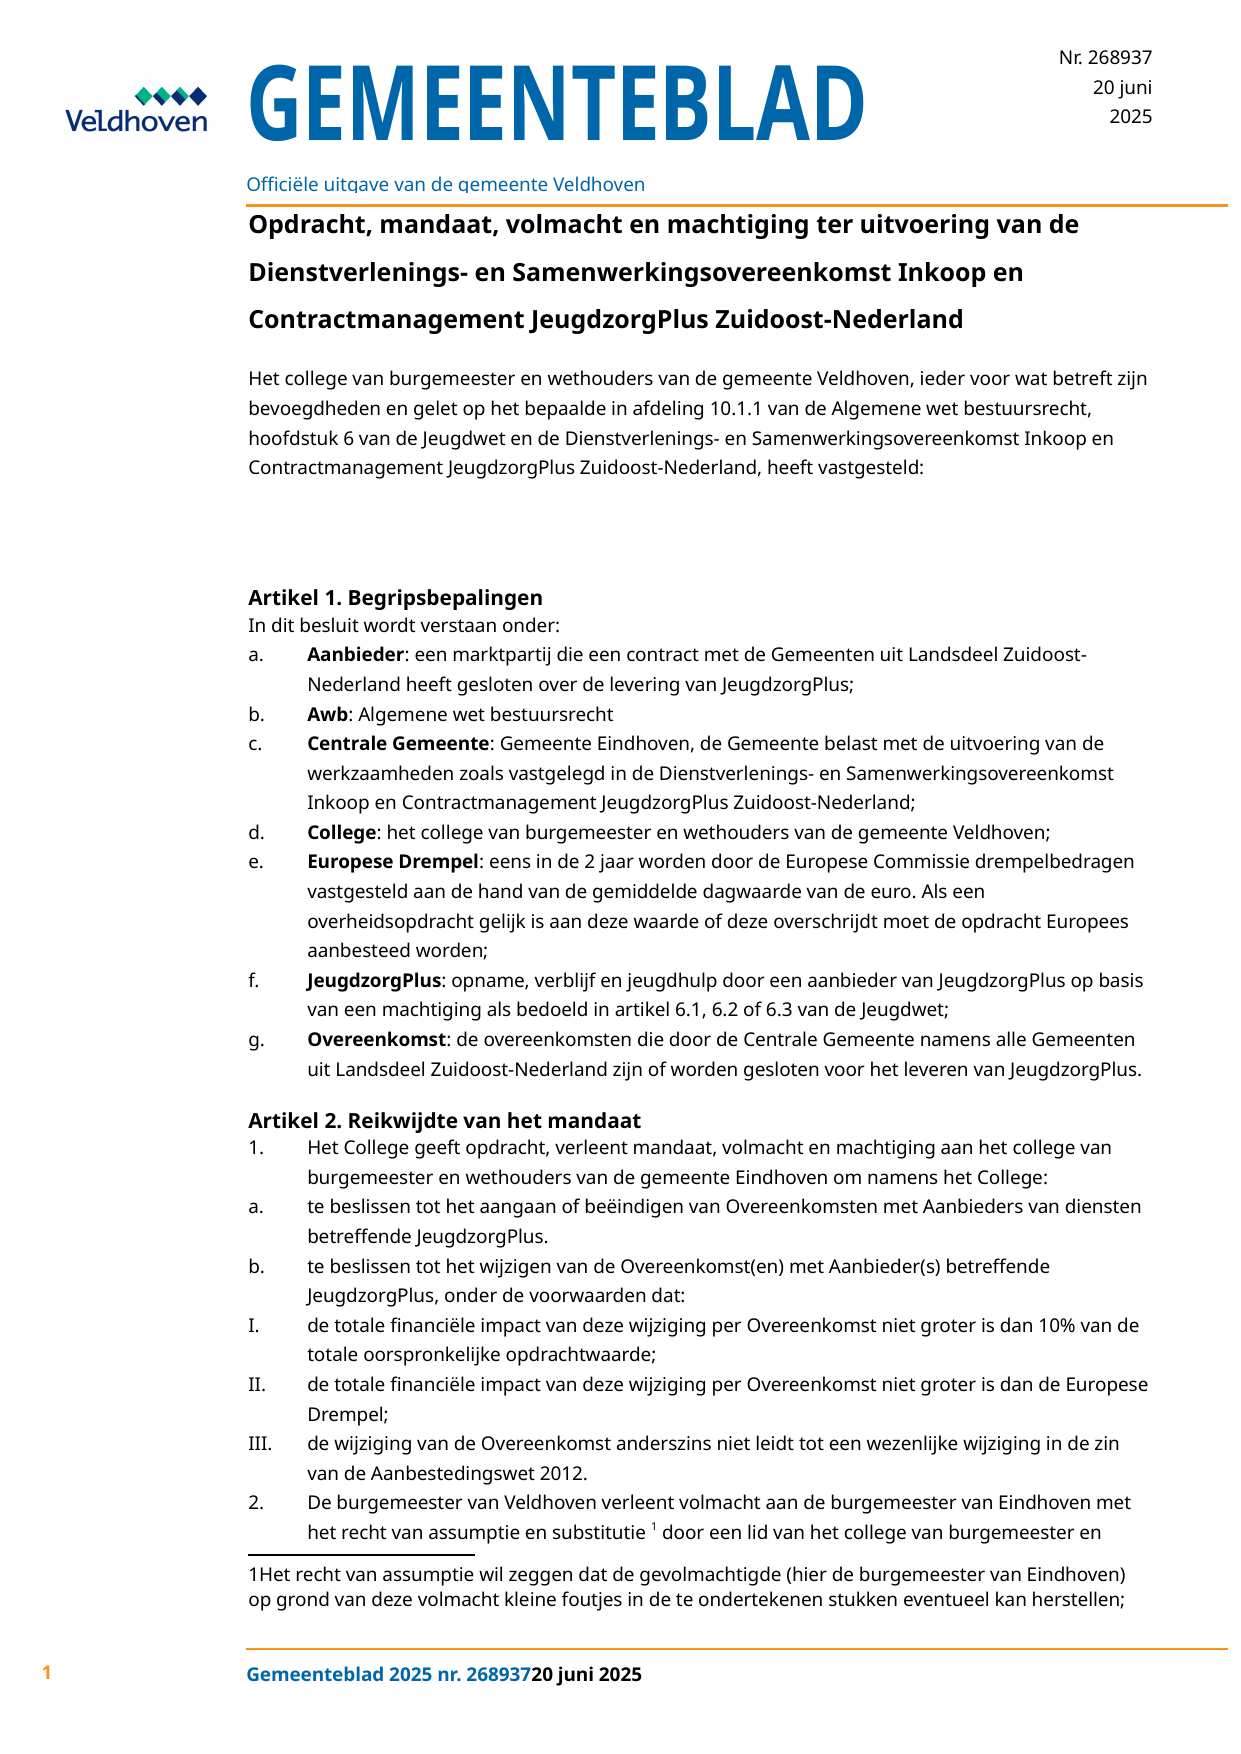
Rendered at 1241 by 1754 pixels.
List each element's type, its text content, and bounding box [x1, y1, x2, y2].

list te beslissen tot het aangaan of beëindigen van Overeenkomsten met Aanbieders van diensten betreffende JeugdzorgPlus. [248, 1194, 1152, 1249]
picture [41, 47, 231, 172]
list De burgemeester van Veldhoven verleent volmacht aan de burgemeester van Eindhoven met het recht van assumptie en substitutie door een lid van het college van burgemeester en [248, 1489, 1152, 1545]
list Europese Drempel: eens in de 2 jaar worden door de Europese Commissie drempelbedragen vastgesteld aan de hand van de gemiddelde dagwaarde van de euro. Als een overheidsopdracht gelijk is aan deze waarde of deze overschrijdt moet de opdracht Europees aanbesteed worden; [248, 849, 1152, 963]
list Centrale Gemeente: Gemeente Eindhoven, de Gemeente belast met de uitvoering van de werkzaamheden zoals vastgelegd in de Dienstverlenings- en Samenwerkingsovereenkomst Inkoop en Contractmanagement JeugdzorgPlus Zuidoost-Nederland; [248, 730, 1152, 815]
text Artikel 1. Begripsbepalingen [248, 583, 1152, 612]
list de wijziging van de Overeenkomst anderszins niet leidt tot een wezenlijke wijziging in de zin van de Aanbestedingswet 2012. [248, 1430, 1152, 1486]
list Het recht van assumptie wil zeggen dat de gevolmachtigde (hier de burgemeester van Eindhoven) op grond van deze volmacht kleine foutjes in de te ondertekenen stukken eventueel kan herstellen; [248, 1561, 1152, 1612]
text Artikel 2. Reikwijdte van het mandaat [248, 1106, 1152, 1134]
list Overeenkomst: de overeenkomsten die door de Centrale Gemeente namens alle Gemeenten uit Landsdeel Zuidoost-Nederland zijn of worden gesloten voor het leveren van JeugdzorgPlus. [248, 1026, 1152, 1081]
list te beslissen tot het wijzigen van de Overeenkomst(en) met Aanbieder(s) betreffende JeugdzorgPlus, onder de voorwaarden dat: [248, 1253, 1152, 1308]
list JeugdzorgPlus: opname, verblijf en jeugdhulp door een aanbieder van JeugdzorgPlus op basis van een machtiging als bedoeld in artikel 6.1, 6.2 of 6.3 van de Jeugdwet; [248, 967, 1152, 1022]
list Aanbieder: een marktpartij die een contract met de Gemeenten uit Landsdeel Zuidoost-Nederland heeft gesloten over de levering van JeugdzorgPlus; [248, 642, 1152, 697]
text In dit besluit wordt verstaan onder: [248, 612, 1152, 638]
list de totale financiële impact van deze wijziging per Overeenkomst niet groter is dan 10% van de totale oorspronkelijke opdrachtwaarde; [248, 1312, 1152, 1367]
text Opdracht, mandaat, volmacht en machtiging ter uitvoering van de Dienstverlenings- en Samenwerkingsovereenkomst Inkoop en Contractmanagement JeugdzorgPlus Zuidoost-Nederland [248, 207, 1152, 336]
list de totale financiële impact van deze wijziging per Overeenkomst niet groter is dan de Europese Drempel; [248, 1371, 1152, 1427]
text Het college van burgemeester en wethouders van de gemeente Veldhoven, ieder voor wat betreft zijn bevoegdheden en gelet op het bepaalde in afdeling 10.1.1 van de Algemene wet bestuursrecht, hoofdstuk 6 van de Jeugdwet en de Dienstverlenings- en Samenwerkingsovereenkomst Inkoop en Contractmanagement JeugdzorgPlus Zuidoost-Nederland, heeft vastgesteld: [248, 366, 1152, 480]
list Het College geeft opdracht, verleent mandaat, volmacht en machtiging aan het college van burgemeester en wethouders van de gemeente Eindhoven om namens het College: [248, 1134, 1152, 1190]
list College: het college van burgemeester en wethouders van de gemeente Veldhoven; [248, 819, 1152, 845]
list Awb: Algemene wet bestuursrecht [248, 701, 1152, 726]
